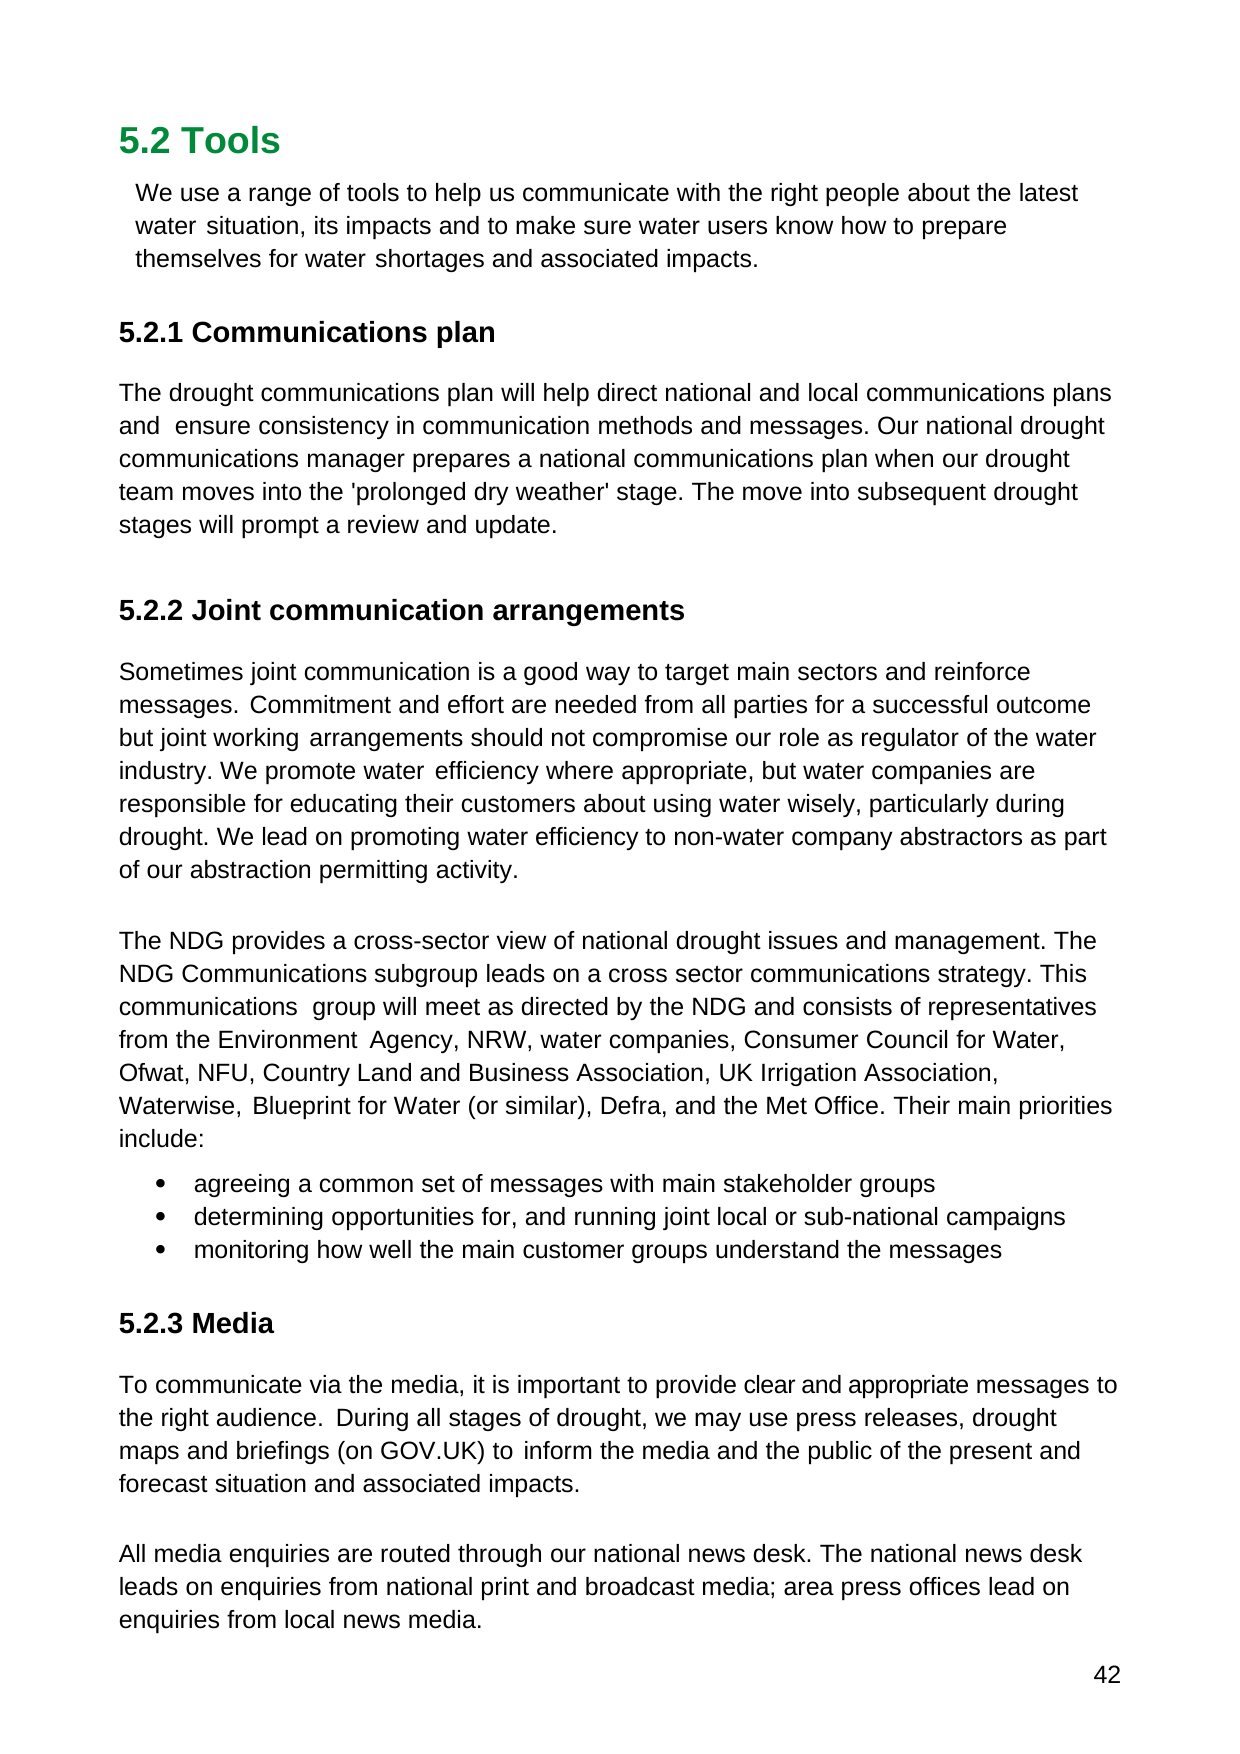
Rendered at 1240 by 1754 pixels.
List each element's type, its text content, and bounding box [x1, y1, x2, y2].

text All media enquiries are routed through our national news desk. The national news desk leads on enquiries from national print and broadcast media; area press offices lead on enquiries from local news media. [118, 1539, 1121, 1634]
subtitle 5.2 Tools [118, 118, 1121, 162]
subtitle 5.2.1 Communications plan [118, 315, 1121, 348]
list agreeing a common set of messages with main stakeholder groups [156, 1169, 1121, 1198]
list monitoring how well the main customer groups understand the messages [156, 1236, 1121, 1264]
text The NDG provides a cross-sector view of national drought issues and management. The NDG Communications subgroup leads on a cross sector communications strategy. This communications group will meet as directed by the NDG and consists of representatives from the Environment Agency, NRW, water companies, Consumer Council for Water, Ofwat, NFU, Country Land and Business Association, UK Irrigation Association, Waterwise, Blueprint for Water (or similar), Defra, and the Met Office. Their main priorities include: [118, 926, 1121, 1152]
text Sometimes joint communication is a good way to target main sectors and reinforce messages. Commitment and effort are needed from all parties for a successful outcome but joint working arrangements should not compromise our role as regulator of the water industry. We promote water efficiency where appropriate, but water companies are responsible for educating their customers about using water wisely, particularly during drought. We lead on promoting water efficiency to non-water company abstractors as part of our abstraction permitting activity. [118, 657, 1121, 884]
subtitle 5.2.2 Joint communication arrangements [118, 593, 1121, 627]
subtitle 5.2.3 Media [118, 1306, 1121, 1340]
text The drought communications plan will help direct national and local communications plans and ensure consistency in communication methods and messages. Our national drought communications manager prepares a national communications plan when our drought team moves into the 'prolonged dry weather' stage. The move into subsequent drought stages will prompt a review and update. [118, 378, 1121, 539]
text To communicate via the media, it is important to provide clear and appropriate messages to the right audience. During all stages of drought, we may use press releases, drought maps and briefings (on GOV.UK) to inform the media and the public of the present and forecast situation and associated impacts. [118, 1370, 1121, 1497]
text We use a range of tools to help us communicate with the right people about the latest water situation, its impacts and to make sure water users know how to prepare themselves for water shortages and associated impacts. [135, 178, 1095, 273]
list determining opportunities for, and running joint local or sub-national campaigns [156, 1202, 1121, 1231]
